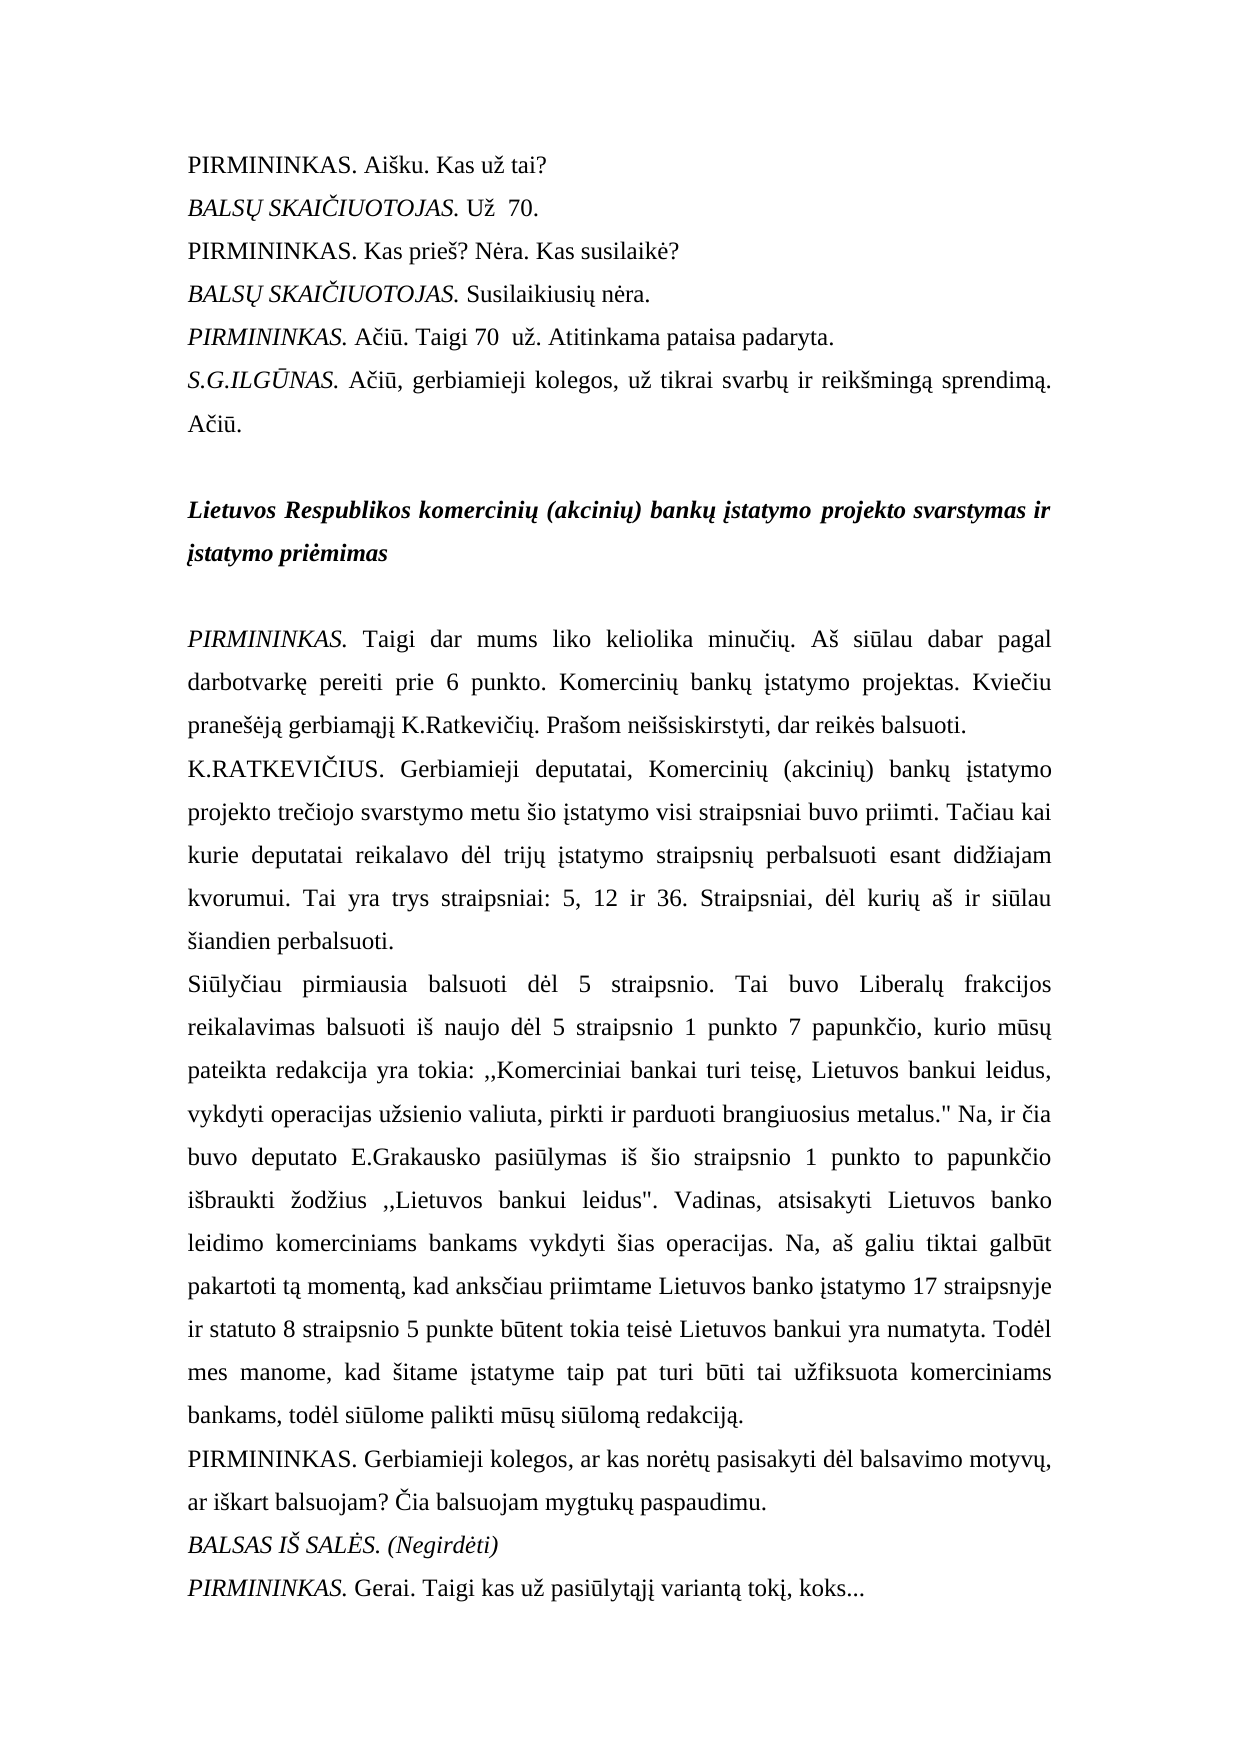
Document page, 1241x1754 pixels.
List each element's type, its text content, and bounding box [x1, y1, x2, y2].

text BALSAS IŠ SALĖS. (Negirdėti) [187, 1530, 1053, 1559]
text PIRMININKAS. Gerai. Taigi kas už pasiūlytąjį variantą tokį, koks... [187, 1573, 1053, 1602]
text Lietuvos Respublikos komercinių (akcinių) bankų įstatymo projekto svarstymas ir įstatymo priėmimas [187, 495, 1053, 567]
text K.RATKEVIČIUS. Gerbiamieji deputatai, Komercinių (akcinių) bankų įstatymo projekto trečiojo svarstymo metu šio įstatymo visi straipsniai buvo priimti. Tačiau kai kurie deputatai reikalavo dėl trijų įstatymo straipsnių perbalsuoti esant didžiajam kvorumui. Tai yra trys straipsniai: 5, 12 ir 36. Straipsniai, dėl kurių aš ir siūlau šiandien perbalsuoti. [187, 754, 1053, 955]
text Siūlyčiau pirmiausia balsuoti dėl 5 straipsnio. Tai buvo Liberalų frakcijos reikalavimas balsuoti iš naujo dėl 5 straipsnio 1 punkto 7 papunkčio, kurio mūsų pateikta redakcija yra tokia: ,,Komerciniai bankai turi teisę, Lietuvos bankui leidus, vykdyti operacijas užsienio valiuta, pirkti ir parduoti brangiuosius metalus." Na, ir čia buvo deputato E.Grakausko pasiūlymas iš šio straipsnio 1 punkto to papunkčio išbraukti žodžius ,,Lietuvos bankui leidus". Vadinas, atsisakyti Lietuvos banko leidimo komerciniams bankams vykdyti šias operacijas. Na, aš galiu tiktai galbūt pakartoti tą momentą, kad anksčiau priimtame Lietuvos banko įstatymo 17 straipsnyje ir statuto 8 straipsnio 5 punkte būtent tokia teisė Lietuvos bankui yra numatyta. Todėl mes manome, kad šitame įstatyme taip pat turi būti tai užfiksuota komerciniams bankams, todėl siūlome palikti mūsų siūlomą redakciją. [187, 969, 1053, 1429]
text PIRMININKAS. Gerbiamieji kolegos, ar kas norėtų pasisakyti dėl balsavimo motyvų, ar iškart balsuojam? Čia balsuojam mygtukų paspaudimu. [187, 1444, 1053, 1516]
text S.G.ILGŪNAS. Ačiū, gerbiamieji kolegos, už tikrai svarbų ir reikšmingą sprendimą. Ačiū. [187, 366, 1053, 437]
text PIRMININKAS. Aišku. Kas už tai? [187, 150, 1053, 179]
text PIRMININKAS. Taigi dar mums liko keliolika minučių. Aš siūlau dabar pagal darbotvarkę pereiti prie 6 punkto. Komercinių bankų įstatymo projektas. Kviečiu pranešėją gerbiamąjį K.Ratkevičių. Prašom neišsiskirstyti, dar reikės balsuoti. [187, 624, 1053, 739]
text PIRMININKAS. Ačiū. Taigi 70 už. Atitinkama pataisa padaryta. [187, 322, 1053, 351]
text BALSŲ SKAIČIUOTOJAS. Už 70. [187, 193, 1053, 222]
text BALSŲ SKAIČIUOTOJAS. Susilaikiusių nėra. [187, 279, 1053, 308]
text PIRMININKAS. Kas prieš? Nėra. Kas susilaikė? [187, 236, 1053, 265]
